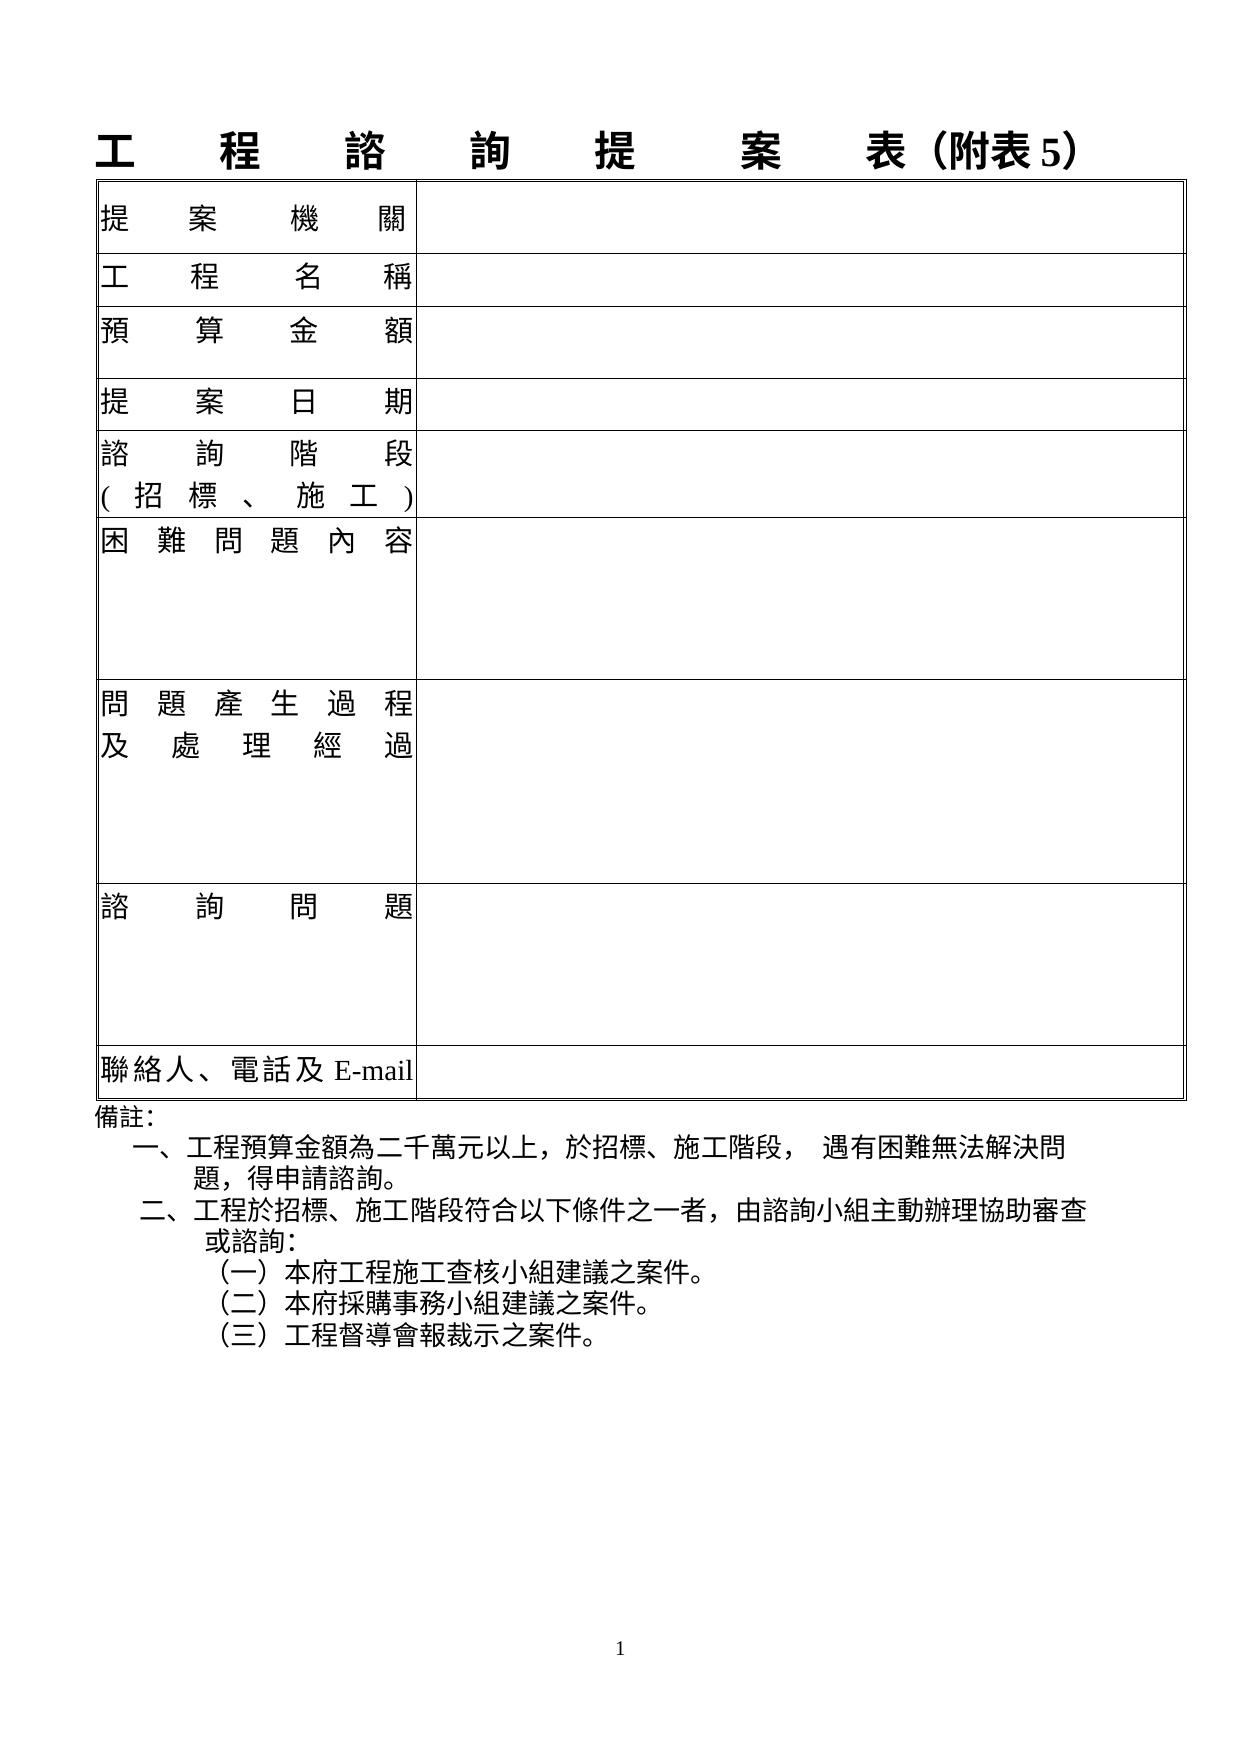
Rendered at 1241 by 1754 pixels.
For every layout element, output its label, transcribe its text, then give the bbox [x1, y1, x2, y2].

table_cell 諮詢階段 (招標、施工) [99, 431, 416, 517]
text 備註： [94, 1101, 1146, 1133]
table_header [417, 182, 1183, 252]
table_cell 聯絡人、電話及E-mail [99, 1046, 416, 1098]
table_cell [417, 1046, 1183, 1098]
text 二、工程於招標、施工階段符合以下條件之一者，由諮詢小組主動辦理協助審查 [112, 1195, 1146, 1226]
table_cell [417, 307, 1183, 378]
table_cell [417, 254, 1183, 306]
table_cell 問題產生過程 及處理經過 [99, 680, 416, 883]
table_cell [417, 884, 1183, 1045]
table_cell 提案日期 [99, 379, 416, 429]
text 一、工程預算金額為二千萬元以上，於招標、施工階段， 遇有困難無法解決問 [94, 1133, 1146, 1164]
text 或諮詢： [112, 1226, 1146, 1258]
table_cell [417, 379, 1183, 429]
text （一）本府工程施工查核小組建議之案件。 [94, 1258, 1146, 1289]
table_header 提 案 機 關 [99, 182, 416, 252]
table_cell 諮詢問題 [99, 884, 416, 1045]
table_cell 困難問題內容 [99, 518, 416, 679]
table_cell [417, 518, 1183, 679]
text 工 程 諮 詢 提 案 表（附表5） [94, 118, 1146, 178]
table_cell 預算金額 [99, 307, 416, 378]
text （二）本府採購事務小組建議之案件。 [94, 1289, 1146, 1320]
table_cell [417, 431, 1183, 517]
table_cell 工 程 名 稱 [99, 254, 416, 306]
text （三）工程督導會報裁示之案件。 [94, 1320, 1146, 1351]
text 題，得申請諮詢。 [144, 1164, 1146, 1195]
table_cell [417, 680, 1183, 883]
